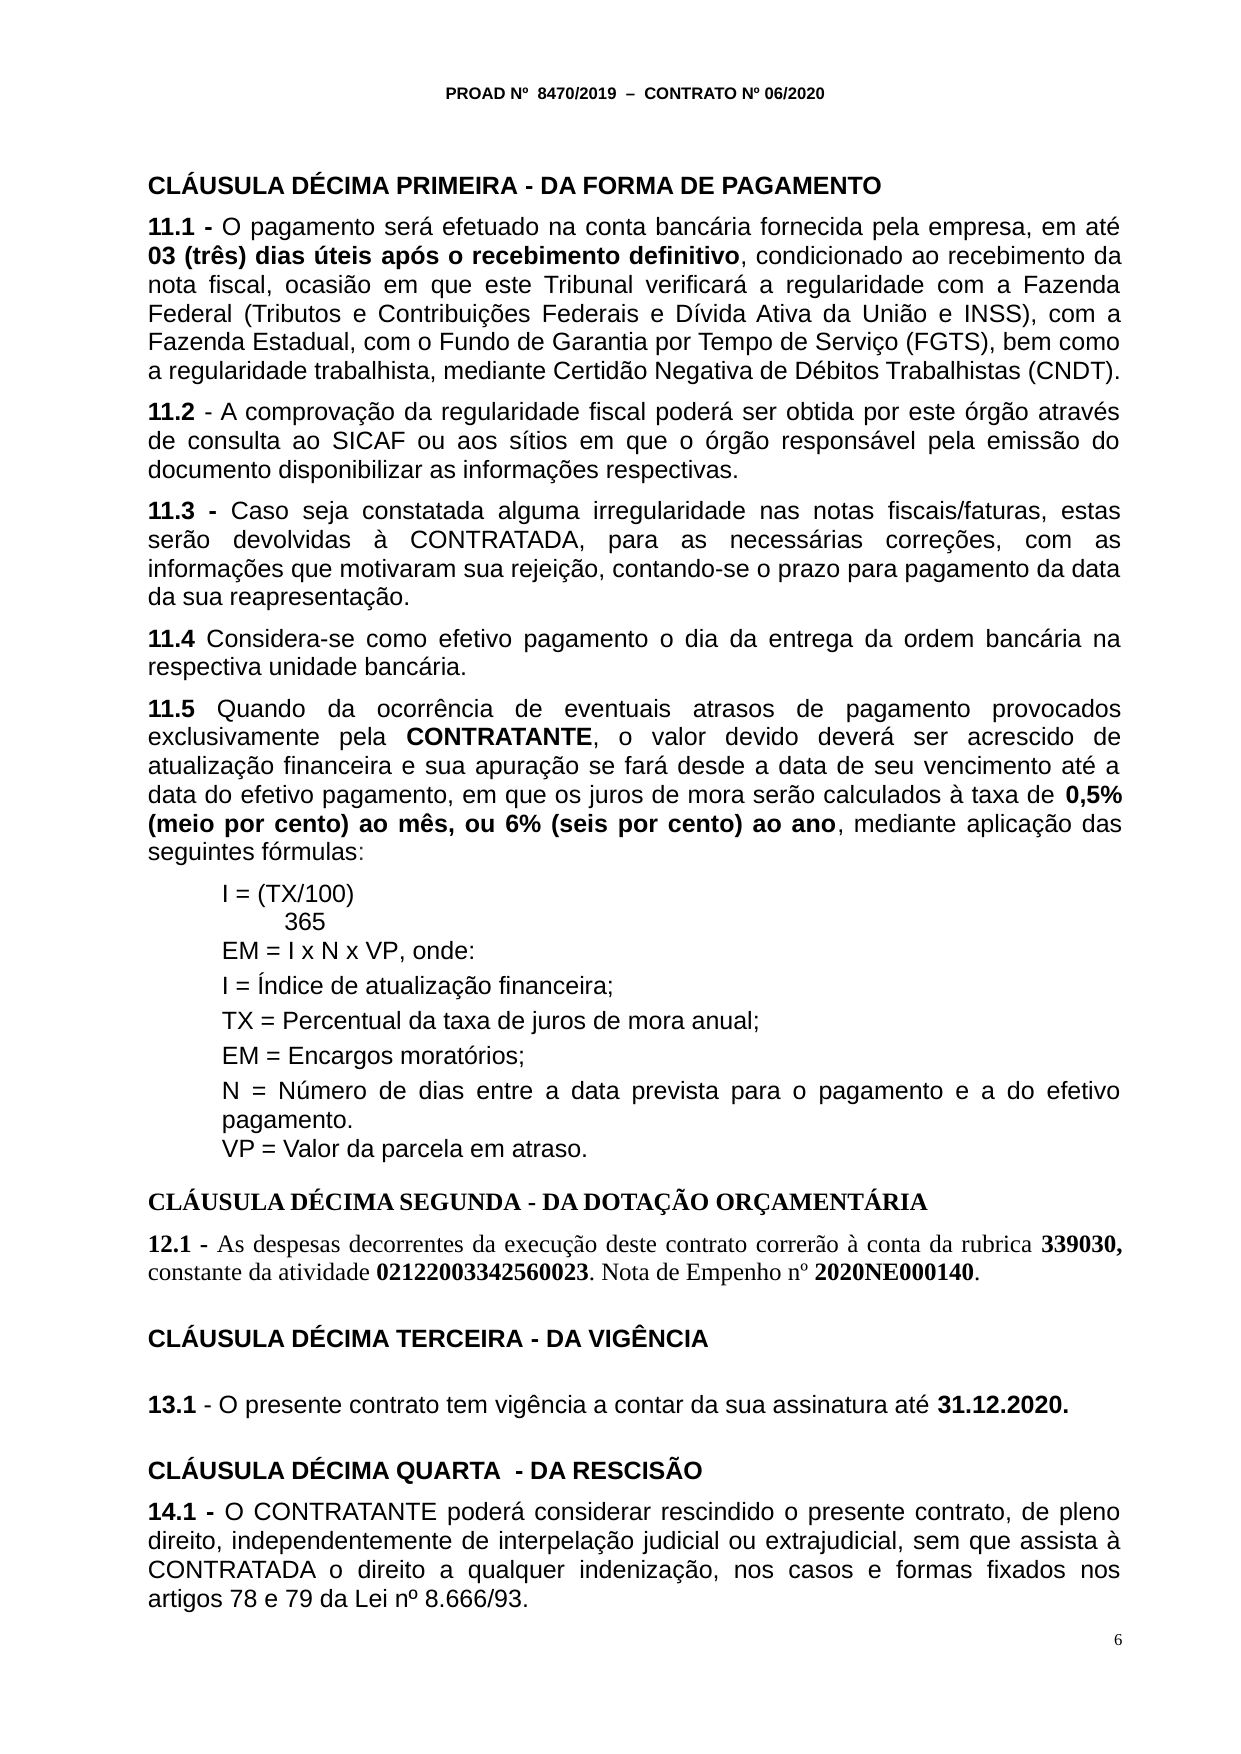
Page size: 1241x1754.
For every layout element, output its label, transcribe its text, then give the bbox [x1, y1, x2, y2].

text 12.1 - As despesas decorrentes da execução deste contrato correrão à conta da rubrica 339030, constante da atividade 02122003342560023. Nota de Empenho nº 2020NE000140. [148, 1229, 1122, 1286]
text 11.2 - A comprovação da regularidade fiscal poderá ser obtida por este órgão através de consulta ao SICAF ou aos sítios em que o órgão responsável pela emissão do documento disponibilizar as informações respectivas. [148, 397, 1122, 484]
text CLÁUSULA DÉCIMA TERCEIRA - DA VIGÊNCIA [148, 1324, 1122, 1352]
text 365 [222, 907, 1122, 936]
text EM = Encargos moratórios; [222, 1041, 1122, 1070]
text EM = I x N x VP, onde: [222, 936, 1122, 965]
text I = Índice de atualização financeira; [222, 971, 1122, 1000]
subtitle CLÁUSULA DÉCIMA QUARTA - DA RESCISÃO [148, 1456, 1122, 1485]
text 11.4 Considera-se como efetivo pagamento o dia da entrega da ordem bancária na respectiva unidade bancária. [148, 624, 1122, 681]
text N = Número de dias entre a data prevista para o pagamento e a do efetivo pagamento. VP = Valor da parcela em atraso. [222, 1076, 1122, 1162]
text 14.1 - O CONTRATANTE poderá considerar rescindido o presente contrato, de pleno direito, independentemente de interpelação judicial ou extrajudicial, sem que assista à CONTRATADA o direito a qualquer indenização, nos casos e formas fixados nos artigos 78 e 79 da Lei nº 8.666/93. [148, 1497, 1122, 1612]
text 13.1 - O presente contrato tem vigência a contar da sua assinatura até 31.12.2020. [148, 1390, 1122, 1419]
text CLÁUSULA DÉCIMA SEGUNDA - DA DOTAÇÃO ORÇAMENTÁRIA [148, 1187, 1122, 1216]
text CLÁUSULA DÉCIMA PRIMEIRA - DA FORMA DE PAGAMENTO [148, 171, 1122, 200]
text 11.3 - Caso seja constatada alguma irregularidade nas notas fiscais/faturas, estas serão devolvidas à CONTRATADA, para as necessárias correções, com as informações que motivaram sua rejeição, contando-se o prazo para pagamento da data da sua reapresentação. [148, 496, 1122, 611]
text 11.5 Quando da ocorrência de eventuais atrasos de pagamento provocados exclusivamente pela CONTRATANTE, o valor devido deverá ser acrescido de atualização financeira e sua apuração se fará desde a data de seu vencimento até a data do efetivo pagamento, em que os juros de mora serão calculados à taxa de 0,5% (meio por cento) ao mês, ou 6% (seis por cento) ao ano, mediante aplicação das seguintes fórmulas: [148, 694, 1122, 866]
text TX = Percentual da taxa de juros de mora anual; [222, 1006, 1122, 1035]
text 11.1 - O pagamento será efetuado na conta bancária fornecida pela empresa, em até 03 (três) dias úteis após o recebimento definitivo, condicionado ao recebimento da nota fiscal, ocasião em que este Tribunal verificará a regularidade com a Fazenda Federal (Tributos e Contribuições Federais e Dívida Ativa da União e INSS), com a Fazenda Estadual, com o Fundo de Garantia por Tempo de Serviço (FGTS), bem como a regularidade trabalhista, mediante Certidão Negativa de Débitos Trabalhistas (CNDT). [148, 212, 1122, 385]
text I = (TX/100) [222, 879, 1122, 907]
